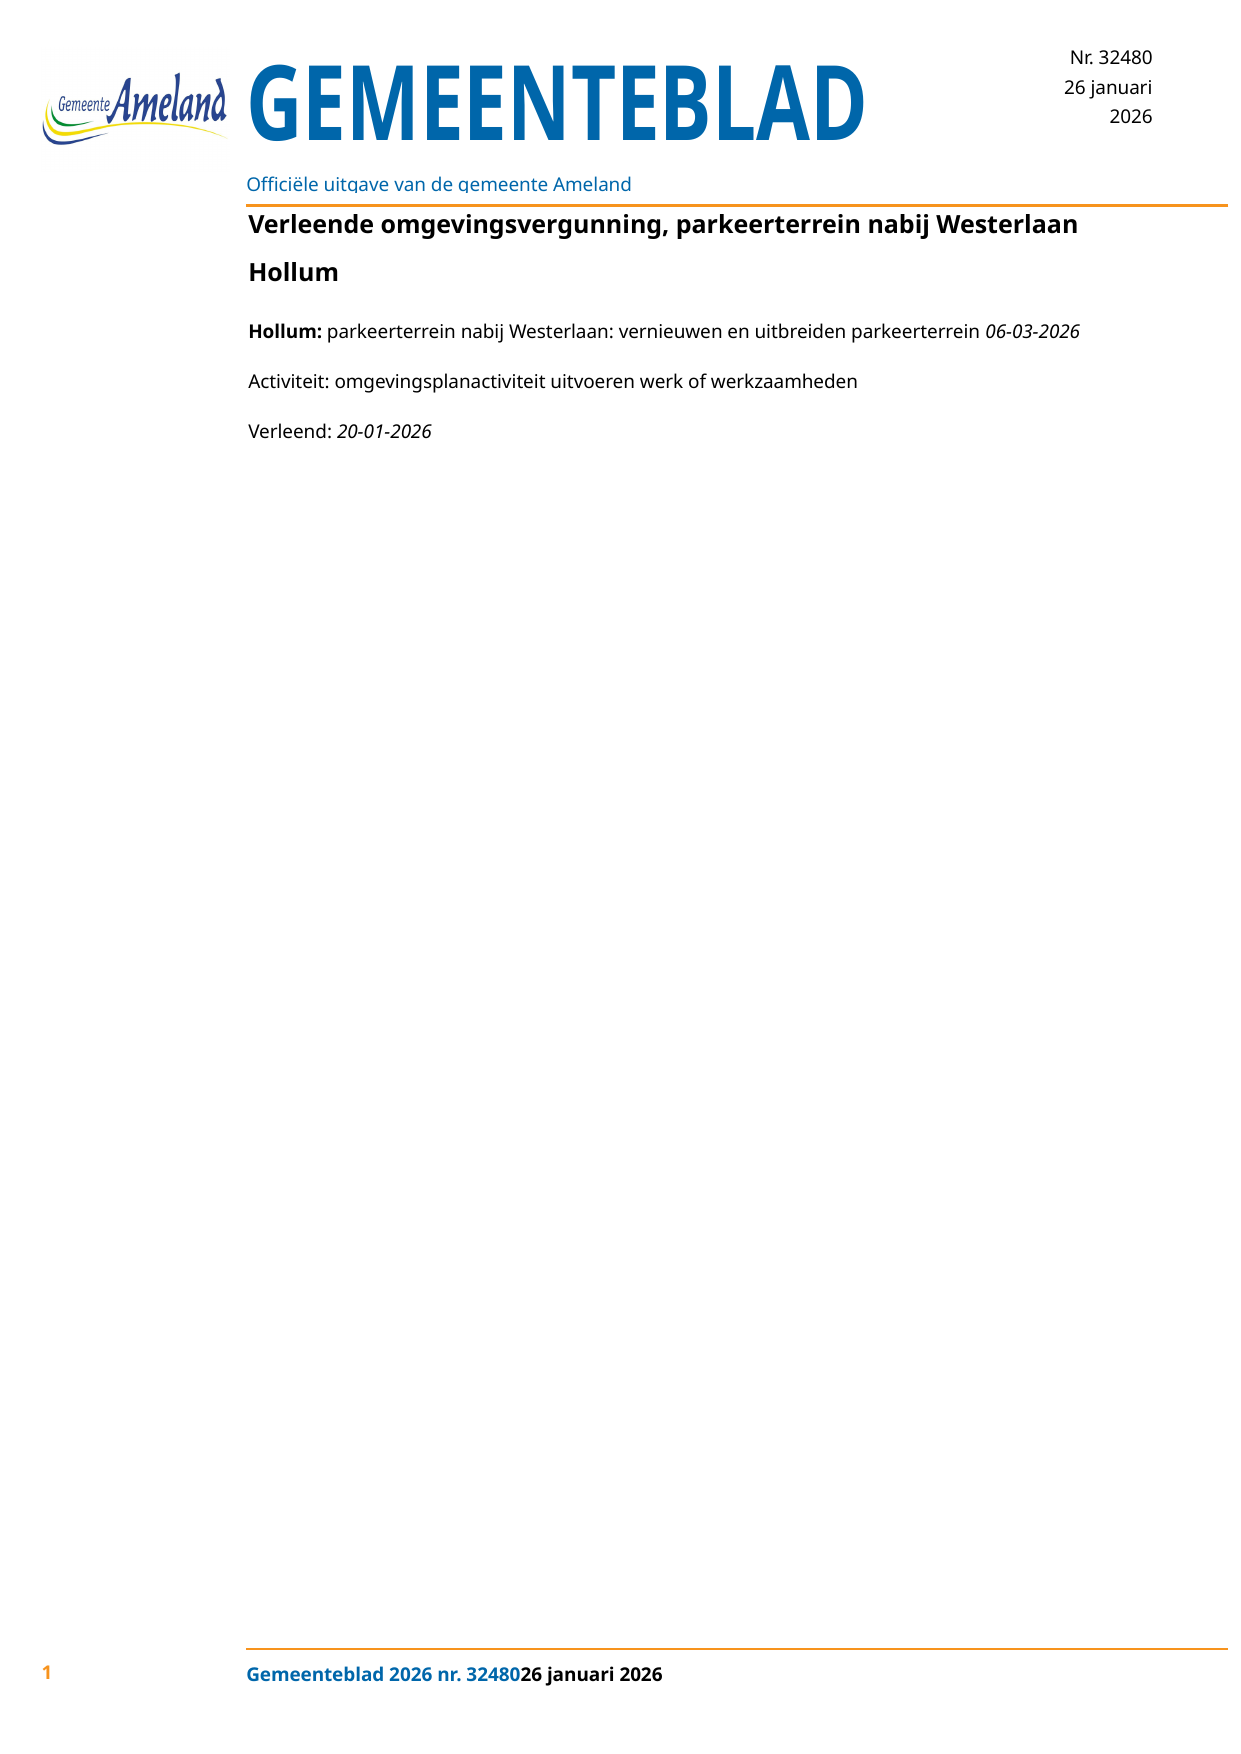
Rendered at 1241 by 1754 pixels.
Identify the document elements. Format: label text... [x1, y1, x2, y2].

picture [41, 47, 231, 172]
text Verleend: 20-01-2026 [248, 419, 1152, 444]
text Verleende omgevingsvergunning, parkeerterrein nabij Westerlaan Hollum [248, 207, 1152, 288]
text Hollum: parkeerterrein nabij Westerlaan: vernieuwen en uitbreiden parkeerterrein 06-03-2026 [248, 318, 1152, 344]
text Activiteit: omgevingsplanactiviteit uitvoeren werk of werkzaamheden [248, 368, 1152, 394]
